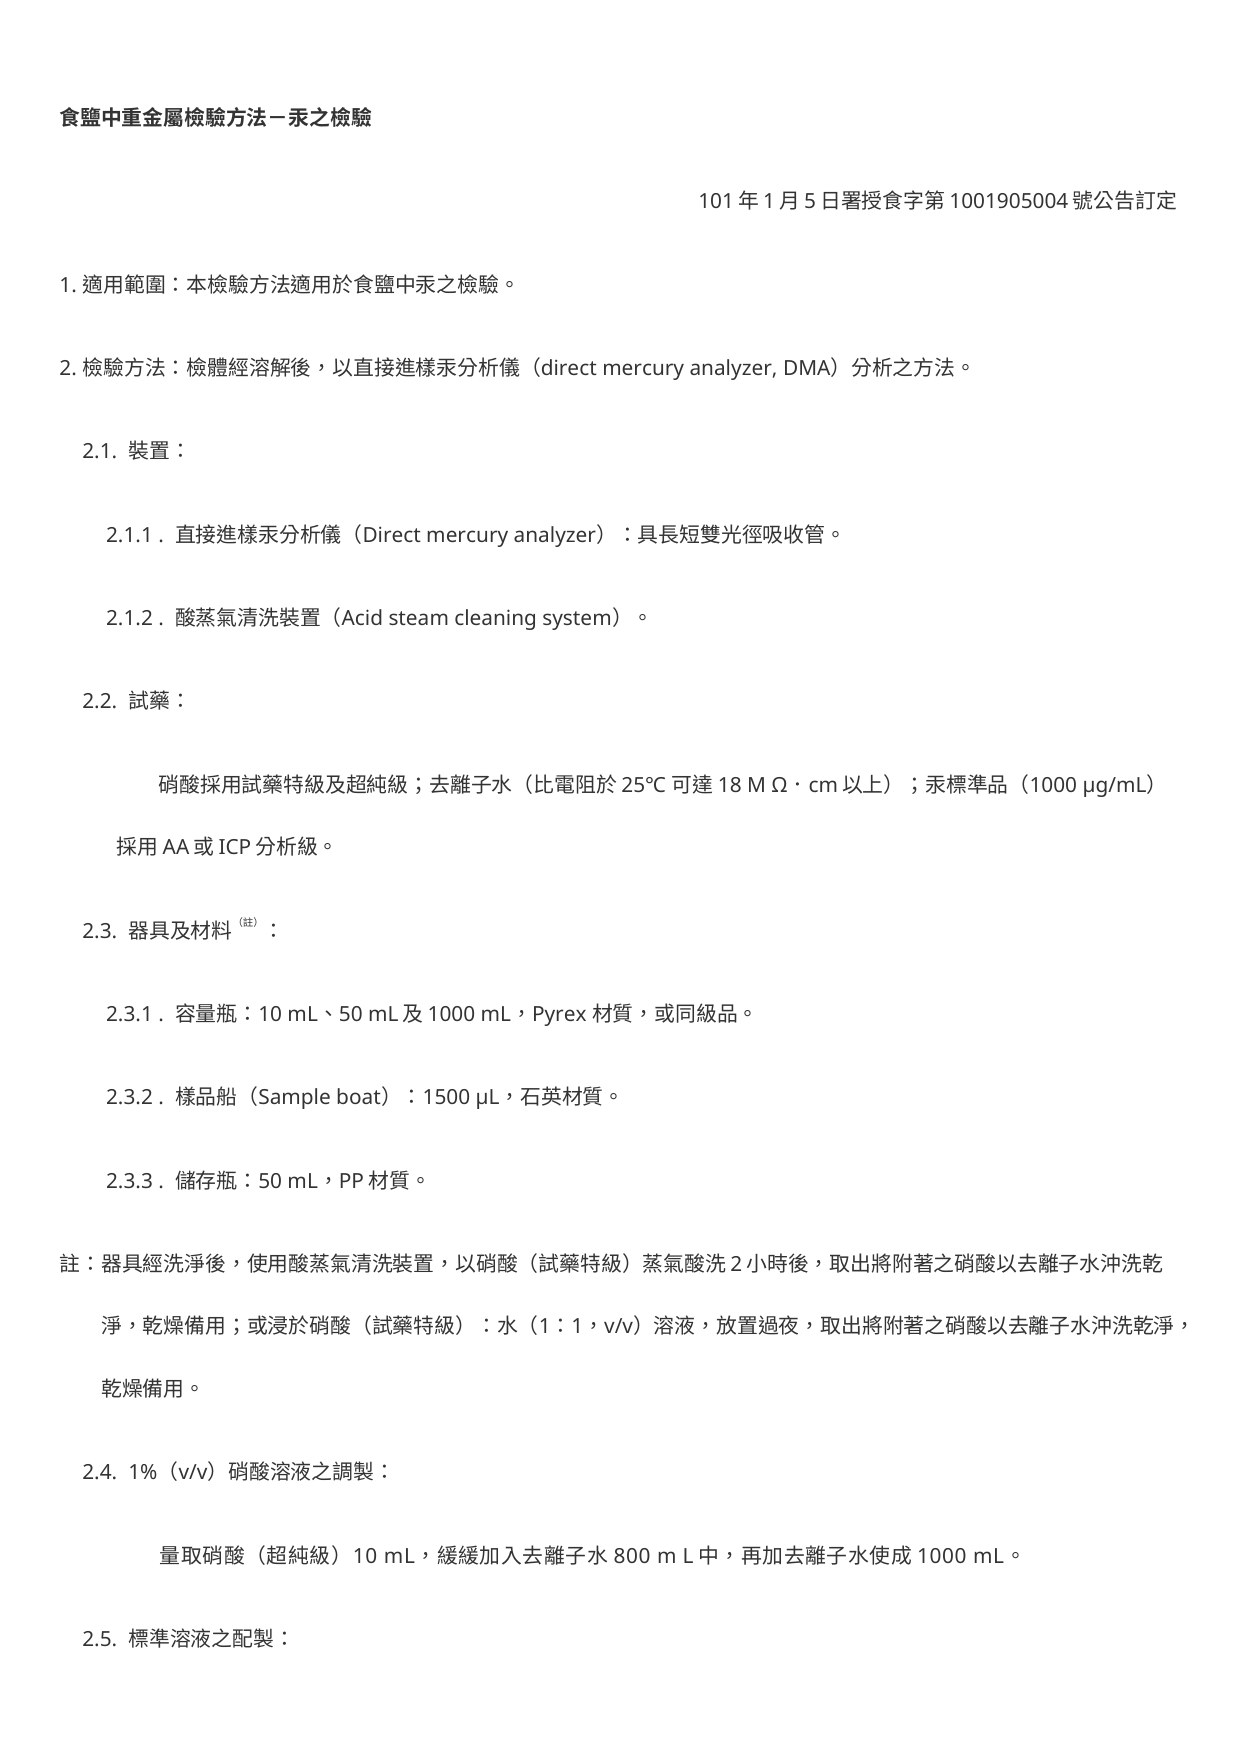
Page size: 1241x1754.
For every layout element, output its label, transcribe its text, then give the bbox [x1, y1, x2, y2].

text 2.5. 標準溶液之配製： [82, 1596, 1181, 1658]
text 2.3.3 . 儲存瓶：50 mL，PP材質。 [106, 1137, 1181, 1200]
text 2.3.1 . 容量瓶：10 mL、50 mL及1000 mL，Pyrex 材質，或同級品。 [106, 971, 1181, 1033]
text 硝酸採用試藥特級及超純級；去離子水（比電阻於 25℃ 可達 18 M Ω．cm以上）；汞標準品（1000 μg/mL）採用AA或ICP分析級。 [83, 742, 1181, 867]
text 1. 適用範圍：本檢驗方法適用於食鹽中汞之檢驗。 [59, 242, 1181, 304]
text 註： 器具經洗淨後，使用酸蒸氣清洗裝置，以硝酸（試藥特級）蒸氣酸洗2小時後，取出將附著之硝酸以去離子水沖洗乾淨，乾燥備用；或浸於硝酸（試藥特級）：水（1：1，v/v）溶液，放置過夜，取出將附著之硝酸以去離子水沖洗乾淨，乾燥備用。 [59, 1221, 1181, 1408]
text 2.4. 1%（v/v）硝酸溶液之調製： [82, 1429, 1181, 1492]
text 食鹽中重金屬檢驗方法－汞之檢驗 [59, 75, 1181, 137]
text 2.3. 器具及材料（註）： [82, 887, 1181, 950]
text 2.1.2 . 酸蒸氣清洗裝置（Acid steam cleaning system）。 [106, 575, 1181, 637]
text 量取硝酸（超純級）10 mL，緩緩加入去離子水 800 m L中，再加去離子水使成1000 mL。 [83, 1512, 1181, 1575]
text 2.1.1 . 直接進樣汞分析儀（Direct mercury analyzer）：具長短雙光徑吸收管。 [106, 492, 1181, 554]
text 2. 檢驗方法：檢體經溶解後，以直接進樣汞分析儀（direct mercury analyzer, DMA）分析之方法。 [59, 325, 1181, 387]
text 101年1月5日署授食字第1001905004號公告訂定 [59, 158, 1181, 221]
text 2.2. 試藥： [82, 658, 1181, 721]
text 2.3.2 . 樣品船（Sample boat）：1500 μL，石英材質。 [106, 1054, 1181, 1117]
text 2.1. 裝置： [82, 408, 1181, 471]
